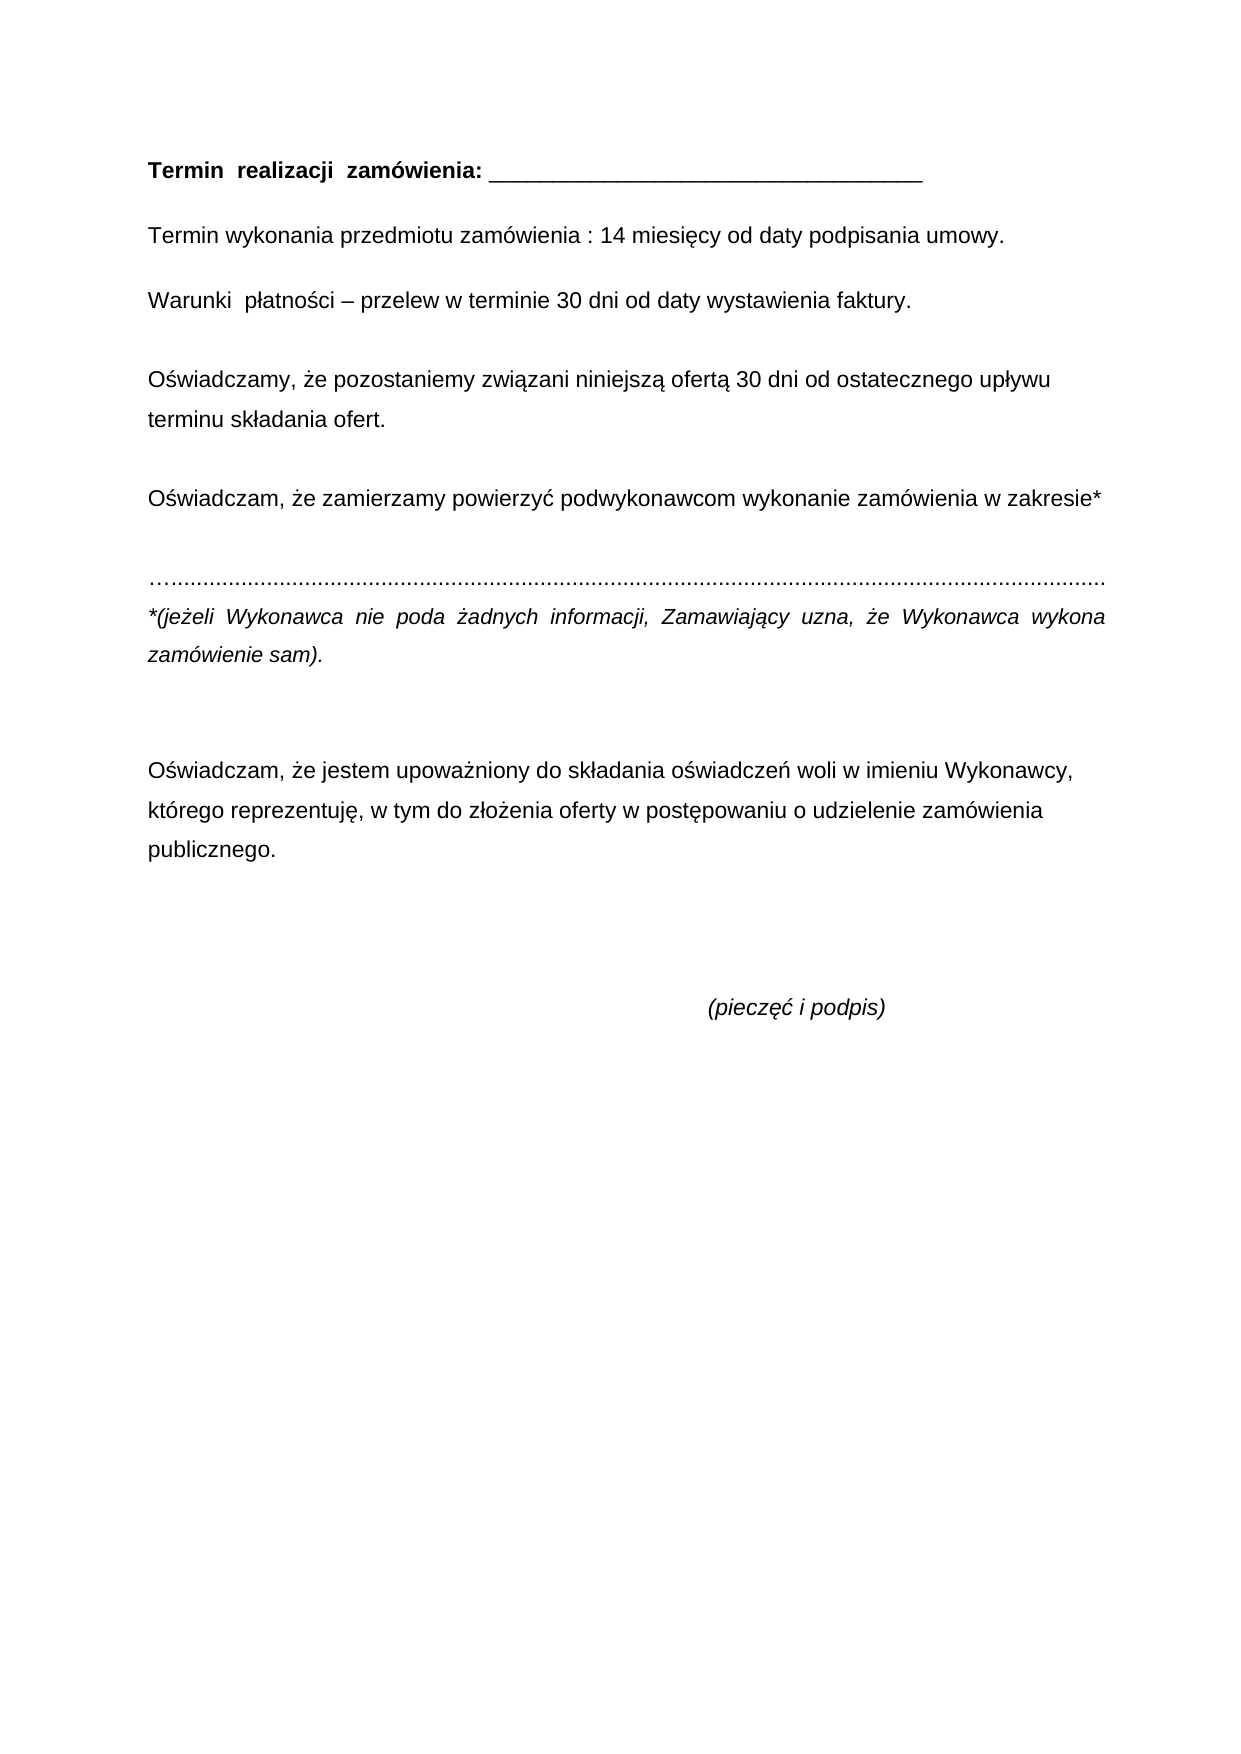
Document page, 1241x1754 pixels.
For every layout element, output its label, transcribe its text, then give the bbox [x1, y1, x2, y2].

text Oświadczam, że jestem upoważniony do składania oświadczeń woli w imieniu Wykonawcy, którego reprezentuję, w tym do złożenia oferty w postępowaniu o udzielenie zamówienia publicznego. [148, 757, 1109, 863]
text Warunki płatności – przelew w terminie 30 dni od daty wystawienia faktury. [148, 287, 1109, 314]
text Oświadczam, że zamierzamy powierzyć podwykonawcom wykonanie zamówienia w zakresie* [148, 485, 1109, 511]
text Oświadczamy, że pozostaniemy związani niniejszą ofertą 30 dni od ostatecznego upływu terminu składania ofert. [148, 366, 1109, 432]
text (pieczęć i podpis) [148, 994, 1109, 1021]
text Termin realizacji zamówienia: __________________________________ [148, 157, 1109, 183]
text …................................................................................................................................................... [148, 564, 1109, 590]
text Termin wykonania przedmiotu zamówienia : 14 miesięcy od daty podpisania umowy. [148, 222, 1109, 248]
text *(jeżeli Wykonawca nie poda żadnych informacji, Zamawiający uzna, że Wykonawca wykona zamówienie sam). [148, 603, 1109, 667]
